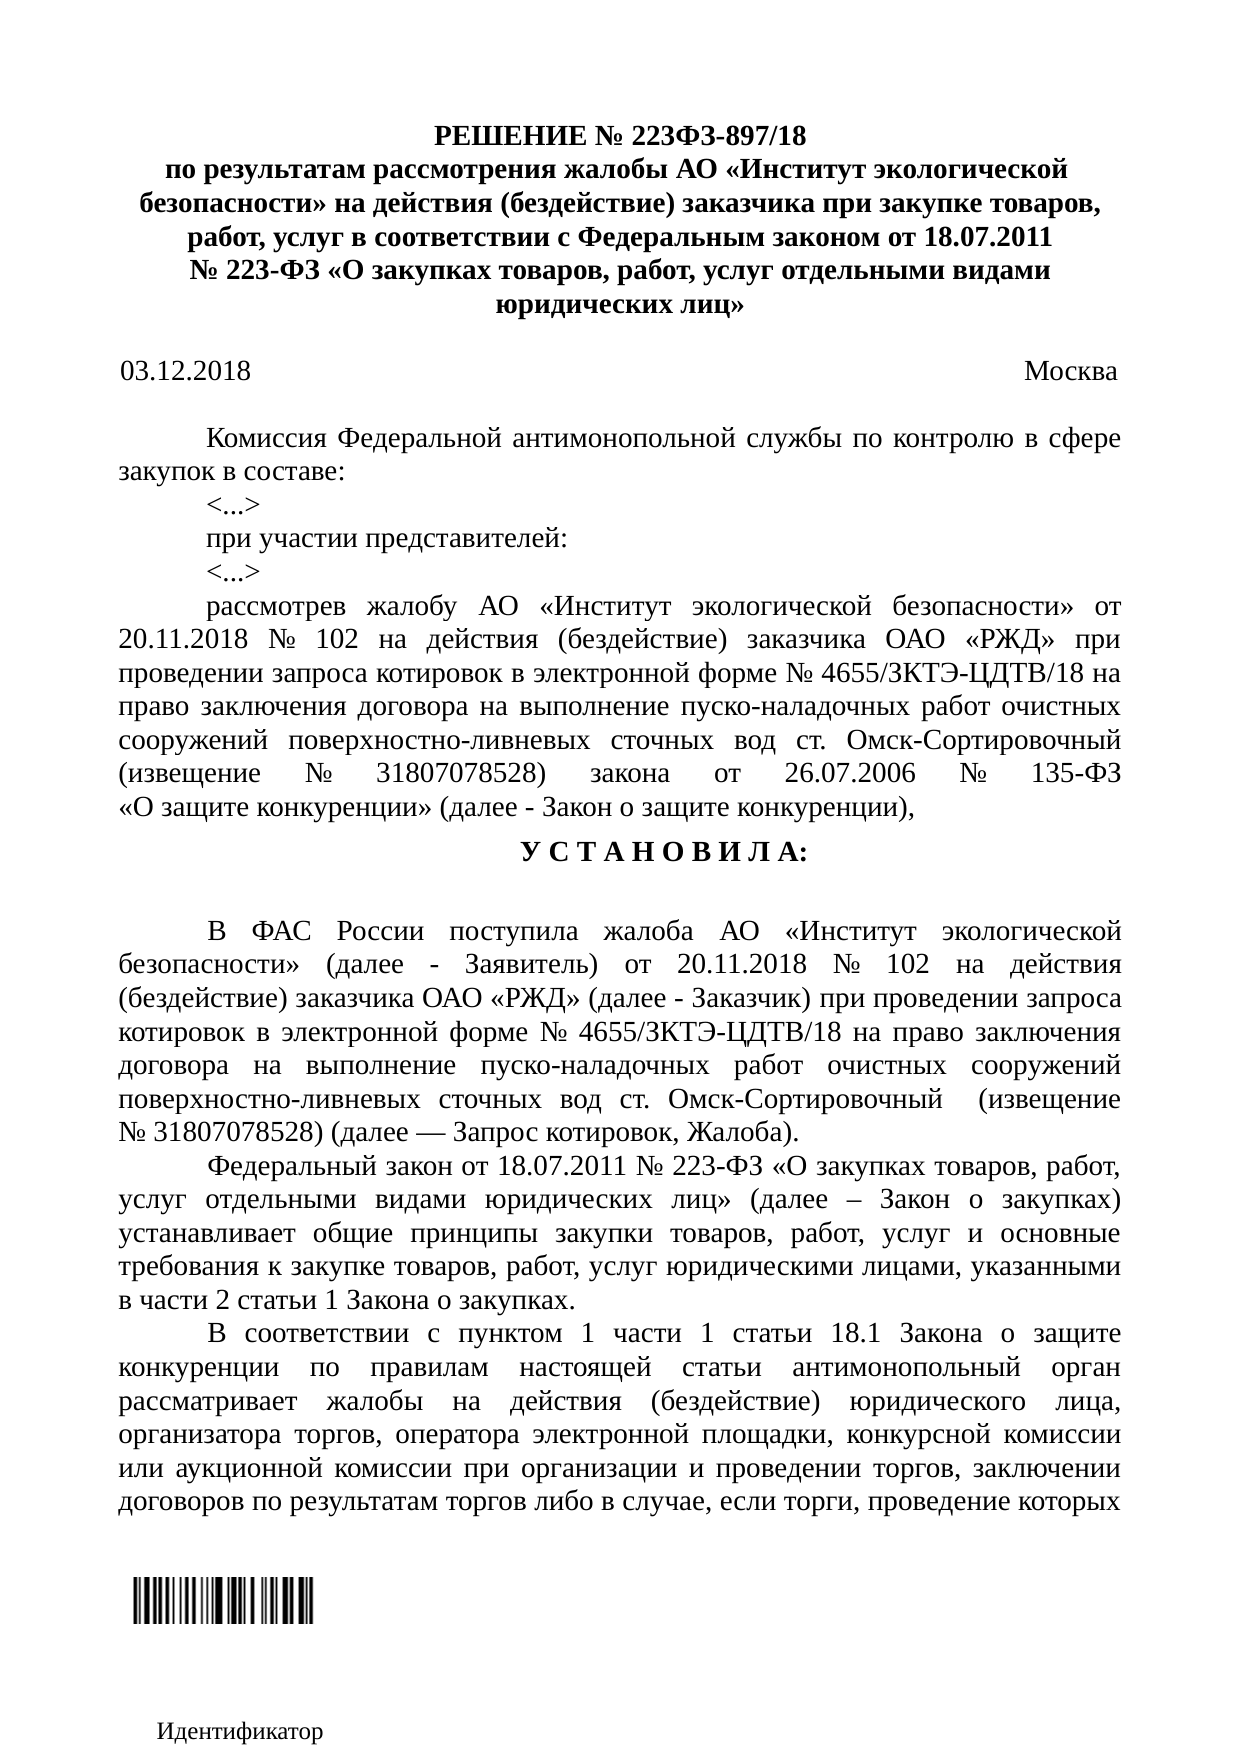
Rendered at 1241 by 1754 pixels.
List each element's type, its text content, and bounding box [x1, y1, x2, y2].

text Федеральный закон от 18.07.2011 № 223-ФЗ «О закупках товаров, работ, услуг отдельными видами юридических лиц» (далее – Закон о закупках) устанавливает общие принципы закупки товаров, работ, услуг и основные требования к закупке товаров, работ, услуг юридическими лицами, указанными в части 2 статьи 1 Закона о закупках. [118, 1148, 1122, 1316]
text 03.12.2018 Москва [118, 353, 1122, 386]
text безопасности» на действия (бездействие) заказчика при закупке товаров, работ, услуг в соответствии с Федеральным законом от 18.07.2011 № 223-ФЗ «О закупках товаров, работ, услуг отдельными видами юридических лиц» [118, 185, 1122, 319]
text В соответствии с пунктом 1 части 1 статьи 18.1 Закона о защите конкуренции по правилам настоящей статьи антимонопольный орган рассматривает жалобы на действия (бездействие) юридического лица, организатора торгов, оператора электронной площадки, конкурсной комиссии или аукционной комиссии при организации и проведении торгов, заключении договоров по результатам торгов либо в случае, если торги, проведение которых [118, 1316, 1122, 1517]
text Комиссия Федеральной антимонопольной службы по контролю в сфере закупок в составе: [118, 420, 1122, 487]
text при участии представителей: [118, 521, 1122, 554]
text <...> [118, 554, 1122, 588]
text <...> [118, 487, 1122, 521]
text РЕШЕНИЕ № 223ФЗ-897/18 [118, 118, 1122, 152]
text по результатам рассмотрения жалобы АО «Институт экологической [118, 152, 1122, 185]
text В ФАС России поступила жалоба АО «Институт экологической безопасности» (далее - Заявитель) от 20.11.2018 № 102 на действия (бездействие) заказчика ОАО «РЖД» (далее - Заказчик) при проведении запроса котировок в электронной форме № 4655/ЗКТЭ-ЦДТВ/18 на право заключения договора на выполнение пуско-наладочных работ очистных сооружений поверхностно-ливневых сточных вод ст. Омск-Сортировочный (извещение № 31807078528) (далее — Запрос котировок, Жалоба). [118, 913, 1122, 1148]
picture [118, 1577, 331, 1624]
text рассмотрев жалобу АО «Институт экологической безопасности» от 20.11.2018 № 102 на действия (бездействие) заказчика ОАО «РЖД» при проведении запроса котировок в электронной форме № 4655/ЗКТЭ-ЦДТВ/18 на право заключения договора на выполнение пуско-наладочных работ очистных сооружений поверхностно-ливневых сточных вод ст. Омск-Сортировочный (извещение № 31807078528) закона от 26.07.2006 № 135-ФЗ «О защите конкуренции» (далее - Закон о защите конкуренции), [118, 588, 1122, 822]
text У С Т А Н О В И Л А: [118, 834, 1122, 868]
